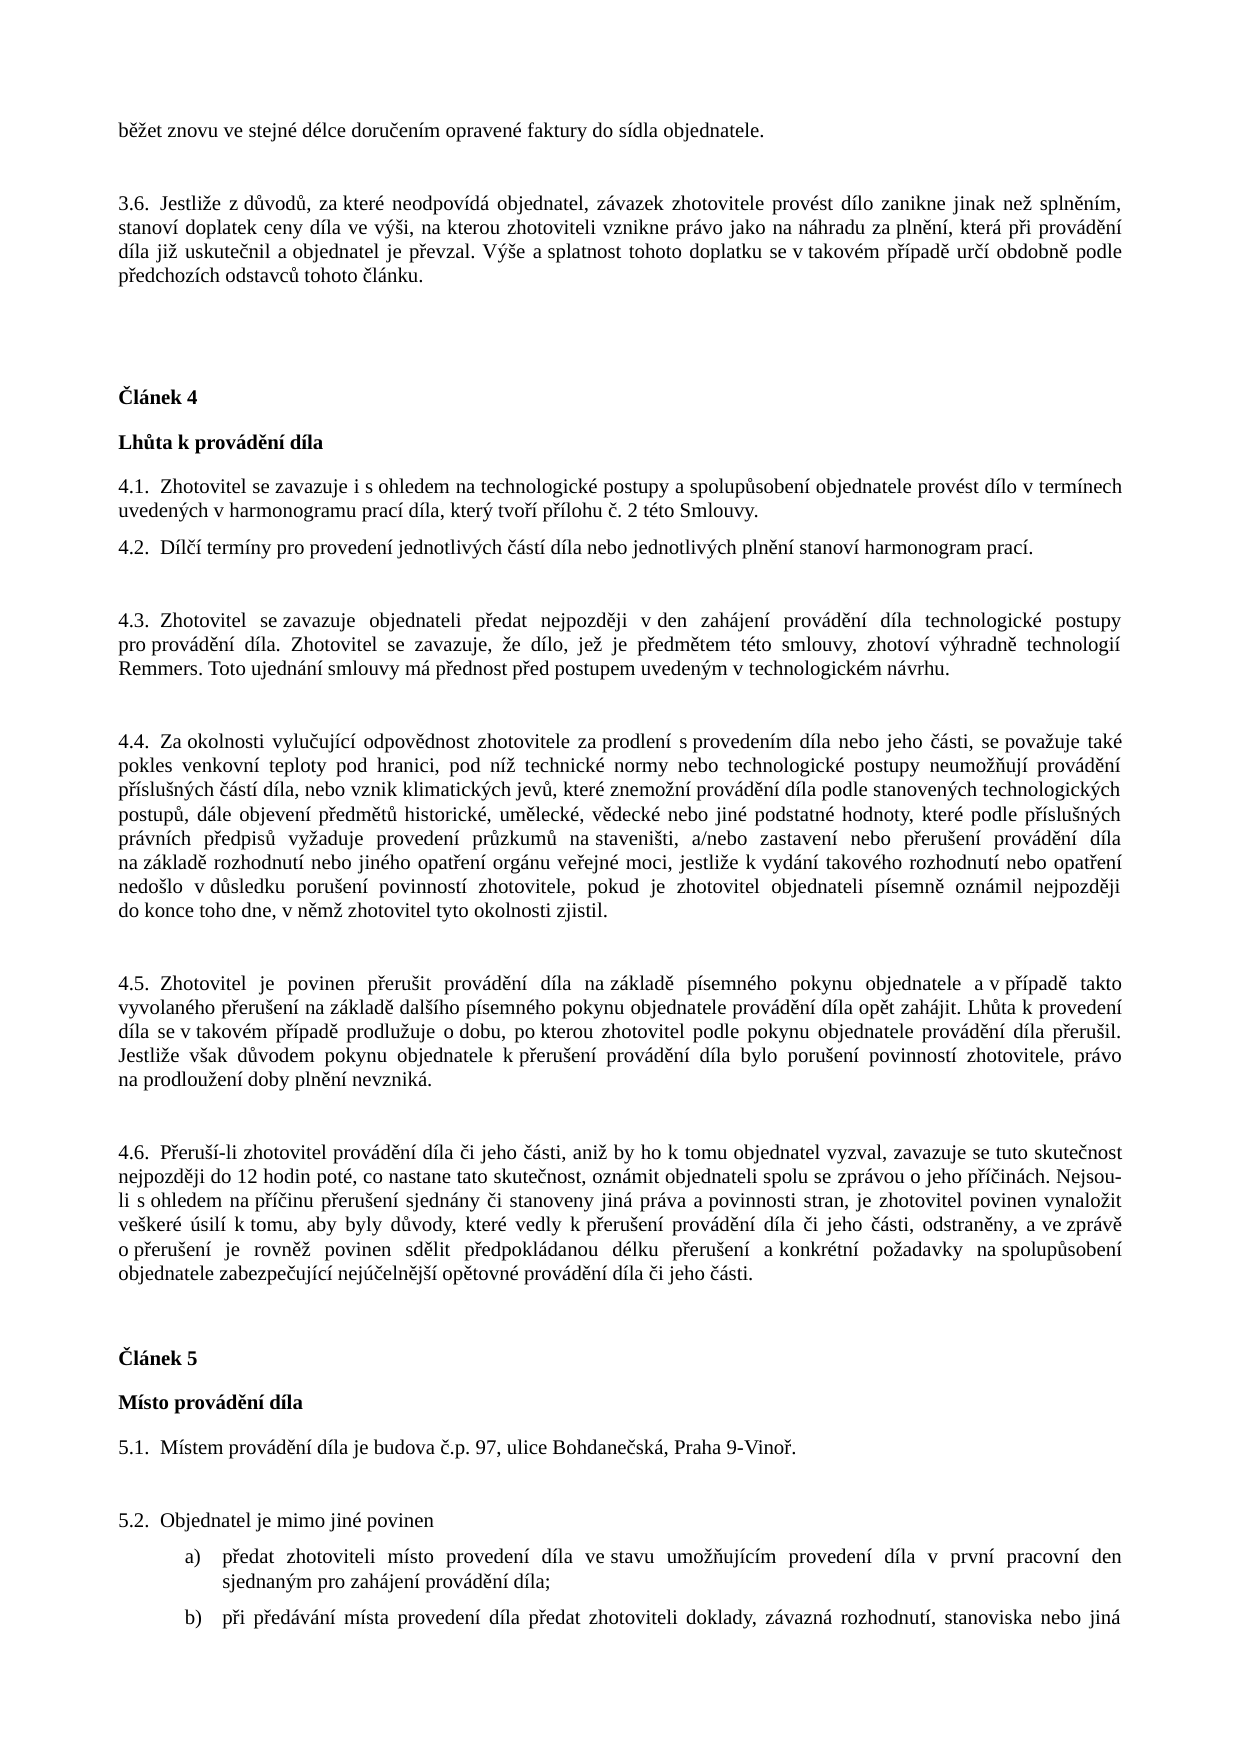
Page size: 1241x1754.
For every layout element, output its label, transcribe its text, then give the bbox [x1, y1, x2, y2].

list předat zhotoviteli místo provedení díla ve stavu umožňujícím provedení díla v první pracovní den sjednaným pro zahájení provádění díla; [184, 1544, 1122, 1593]
text Místo provádění díla [118, 1390, 1122, 1414]
text 4.6. Přeruší-li zhotovitel provádění díla či jeho části, aniž by ho k tomu objednatel vyzval, zavazuje se tuto skutečnost nejpozději do 12 hodin poté, co nastane tato skutečnost, oznámit objednateli spolu se zprávou o jeho příčinách. Nejsou-li s ohledem na příčinu přerušení sjednány či stanoveny jiná práva a povinnosti stran, je zhotovitel povinen vynaložit veškeré úsilí k tomu, aby byly důvody, které vedly k přerušení provádění díla či jeho části, odstraněny, a ve zprávě o přerušení je rovněž povinen sdělit předpokládanou délku přerušení a konkrétní požadavky na spolupůsobení objednatele zabezpečující nejúčelnější opětovné provádění díla či jeho části. [118, 1140, 1122, 1284]
text 4.2. Dílčí termíny pro provedení jednotlivých částí díla nebo jednotlivých plnění stanoví harmonogram prací. [118, 535, 1122, 559]
text 5.1. Místem provádění díla je budova č.p. 97, ulice Bohdanečská, Praha 9-Vinoř. [118, 1435, 1122, 1459]
text 4.3. Zhotovitel se zavazuje objednateli předat nejpozději v den zahájení provádění díla technologické postupy pro provádění díla. Zhotovitel se zavazuje, že dílo, jež je předmětem této smlouvy, zhotoví výhradně technologií Remmers. Toto ujednání smlouvy má přednost před postupem uvedeným v technologickém návrhu. [118, 608, 1122, 680]
text 5.2. Objednatel je mimo jiné povinen [118, 1508, 1122, 1532]
text 3.6. Jestliže z důvodů, za které neodpovídá objednatel, závazek zhotovitele provést dílo zanikne jinak než splněním, stanoví doplatek ceny díla ve výši, na kterou zhotoviteli vznikne právo jako na náhradu za plnění, která při provádění díla již uskutečnil a objednatel je převzal. Výše a splatnost tohoto doplatku se v takovém případě určí obdobně podle předchozích odstavců tohoto článku. [118, 191, 1122, 287]
text 4.1. Zhotovitel se zavazuje i s ohledem na technologické postupy a spolupůsobení objednatele provést dílo v termínech uvedených v harmonogramu prací díla, který tvoří přílohu č. 2 této Smlouvy. [118, 474, 1122, 522]
text běžet znovu ve stejné délce doručením opravené faktury do sídla objednatele. [118, 118, 1122, 142]
text Článek 4 [118, 385, 1122, 409]
list při předávání místa provedení díla předat zhotoviteli doklady, závazná rozhodnutí, stanoviska nebo jiná [184, 1605, 1122, 1629]
text 4.4. Za okolnosti vylučující odpovědnost zhotovitele za prodlení s provedením díla nebo jeho části, se považuje také pokles venkovní teploty pod hranici, pod níž technické normy nebo technologické postupy neumožňují provádění příslušných částí díla, nebo vznik klimatických jevů, které znemožní provádění díla podle stanovených technologických postupů, dále objevení předmětů historické, umělecké, vědecké nebo jiné podstatné hodnoty, které podle příslušných právních předpisů vyžaduje provedení průzkumů na staveništi, a/nebo zastavení nebo přerušení provádění díla na základě rozhodnutí nebo jiného opatření orgánu veřejné moci, jestliže k vydání takového rozhodnutí nebo opatření nedošlo v důsledku porušení povinností zhotovitele, pokud je zhotovitel objednateli písemně oznámil nejpozději do konce toho dne, v němž zhotovitel tyto okolnosti zjistil. [118, 729, 1122, 922]
text Článek 5 [118, 1345, 1122, 1369]
text Lhůta k provádění díla [118, 429, 1122, 454]
text 4.5. Zhotovitel je povinen přerušit provádění díla na základě písemného pokynu objednatele a v případě takto vyvolaného přerušení na základě dalšího písemného pokynu objednatele provádění díla opět zahájit. Lhůta k provedení díla se v takovém případě prodlužuje o dobu, po kterou zhotovitel podle pokynu objednatele provádění díla přerušil. Jestliže však důvodem pokynu objednatele k přerušení provádění díla bylo porušení povinností zhotovitele, právo na prodloužení doby plnění nevzniká. [118, 971, 1122, 1091]
